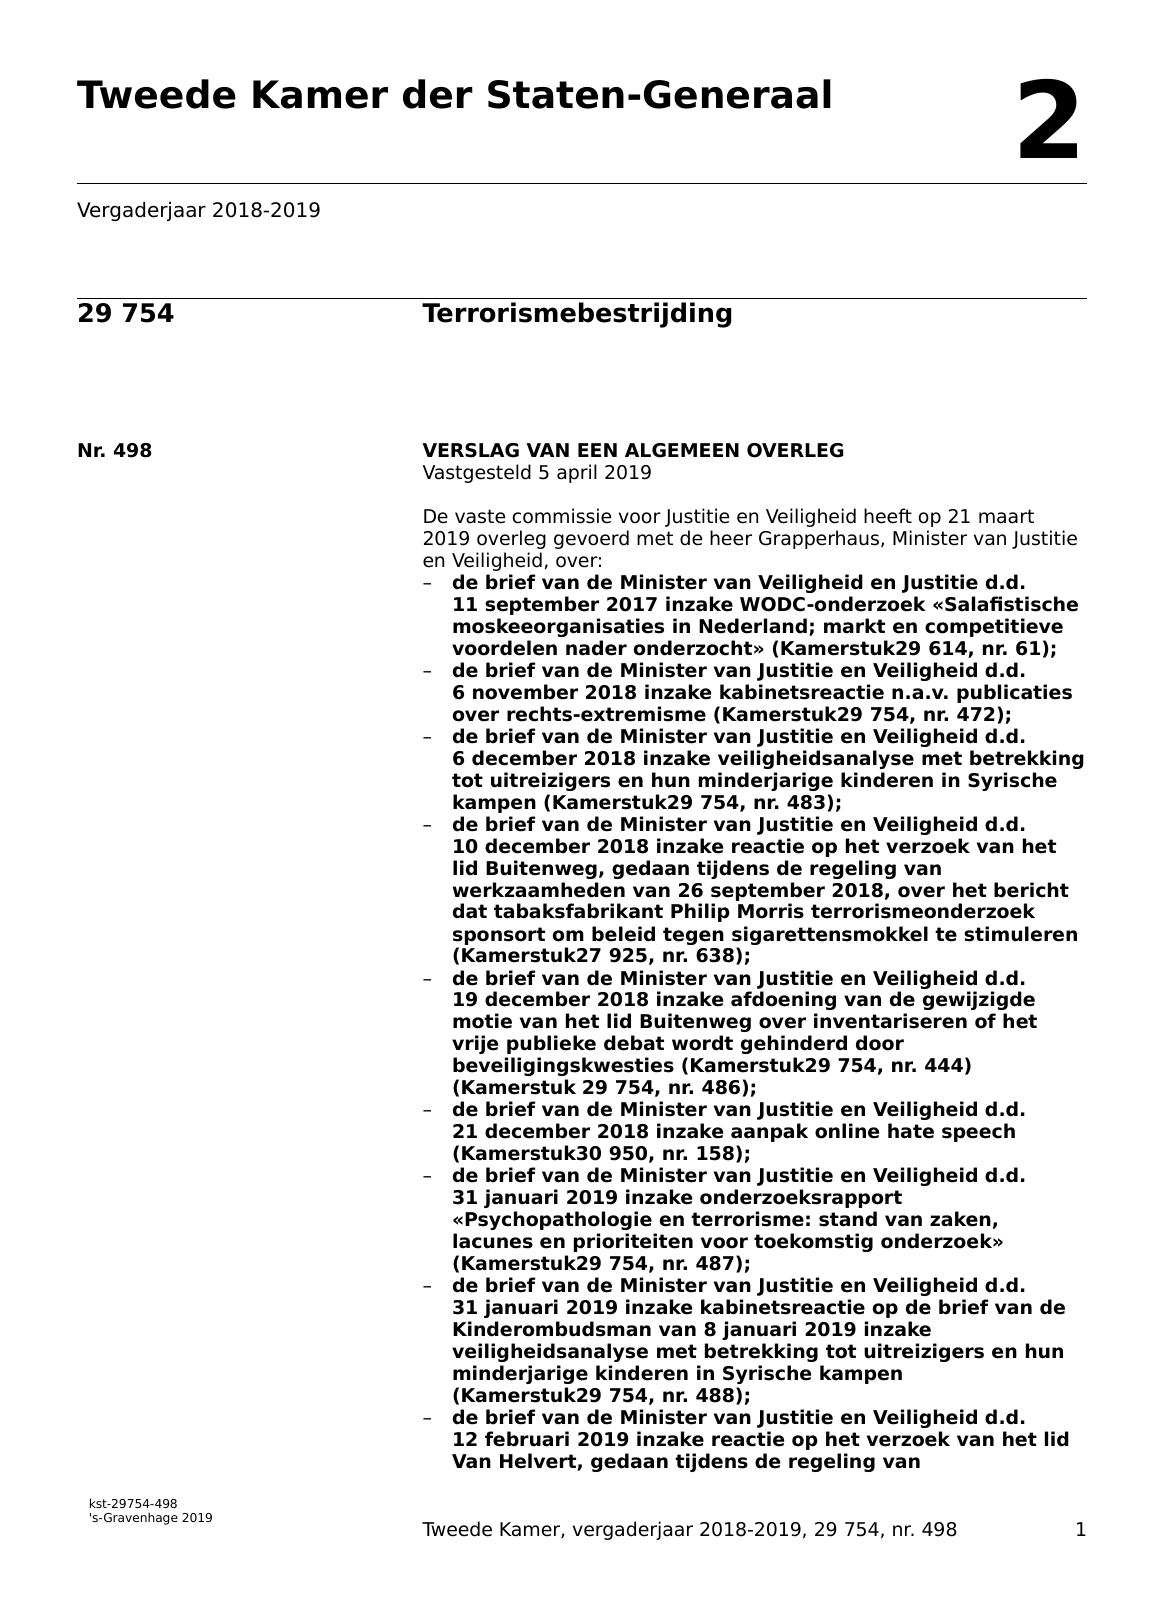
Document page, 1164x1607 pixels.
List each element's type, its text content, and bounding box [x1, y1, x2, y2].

text – de brief van de Minister van Justitie en Veiligheid d.d. 6 december 2018 inzake veiligheidsanalyse met betrekking tot uitreizigers en hun minderjarige kinderen in Syrische kampen (Kamerstuk29 754, nr. 483); [422, 726, 1087, 813]
text De vaste commissie voor Justitie en Veiligheid heeft op 21 maart 2019 overleg gevoerd met de heer Grapperhaus, Minister van Justitie en Veiligheid, over: [422, 506, 1087, 572]
text kst-29754-498 [88, 1497, 323, 1511]
text Vastgesteld 5 april 2019 [422, 462, 1087, 484]
text – de brief van de Minister van Veiligheid en Justitie d.d. 11 september 2017 inzake WODC-onderzoek «Salafistische moskeeorganisaties in Nederland; markt en competitieve voordelen nader onderzocht» (Kamerstuk29 614, nr. 61); [422, 572, 1087, 660]
text – de brief van de Minister van Justitie en Veiligheid d.d. 10 december 2018 inzake reactie op het verzoek van het lid Buitenweg, gedaan tijdens de regeling van werkzaamheden van 26 september 2018, over het bericht dat tabaksfabrikant Philip Morris terrorismeonderzoek sponsort om beleid tegen sigarettensmokkel te stimuleren (Kamerstuk27 925, nr. 638); [422, 813, 1087, 967]
table_header 2 [886, 59, 1087, 183]
text – de brief van de Minister van Justitie en Veiligheid d.d. 31 januari 2019 inzake onderzoeksrapport «Psychopathologie en terrorisme: stand van zaken, lacunes en prioriteiten voor toekomstig onderzoek» (Kamerstuk29 754, nr. 487); [422, 1165, 1087, 1275]
text 's-Gravenhage 2019 [88, 1511, 323, 1525]
table_cell Vergaderjaar 2018-2019 [77, 184, 1087, 298]
text – de brief van de Minister van Justitie en Veiligheid d.d. 19 december 2018 inzake afdoening van de gewijzigde motie van het lid Buitenweg over inventariseren of het vrije publieke debat wordt gehinderd door beveiligingskwesties (Kamerstuk29 754, nr. 444) (Kamerstuk 29 754, nr. 486); [422, 967, 1087, 1099]
subtitle Nr. 498 VERSLAG VAN EEN ALGEMEEN OVERLEG [77, 440, 1087, 462]
text – de brief van de Minister van Justitie en Veiligheid d.d. 12 februari 2019 inzake reactie op het verzoek van het lid Van Helvert, gedaan tijdens de regeling van [422, 1407, 1087, 1473]
text – de brief van de Minister van Justitie en Veiligheid d.d. 31 januari 2019 inzake kabinetsreactie op de brief van de Kinderombudsman van 8 januari 2019 inzake veiligheidsanalyse met betrekking tot uitreizigers en hun minderjarige kinderen in Syrische kampen (Kamerstuk29 754, nr. 488); [422, 1275, 1087, 1407]
text – de brief van de Minister van Justitie en Veiligheid d.d. 6 november 2018 inzake kabinetsreactie n.a.v. publicaties over rechts-extremisme (Kamerstuk29 754, nr. 472); [422, 660, 1087, 726]
text – de brief van de Minister van Justitie en Veiligheid d.d. 21 december 2018 inzake aanpak online hate speech (Kamerstuk30 950, nr. 158); [422, 1099, 1087, 1165]
subtitle 29 754 Terrorismebestrijding [77, 299, 1087, 329]
table_header Tweede Kamer der Staten-Generaal [77, 59, 886, 183]
